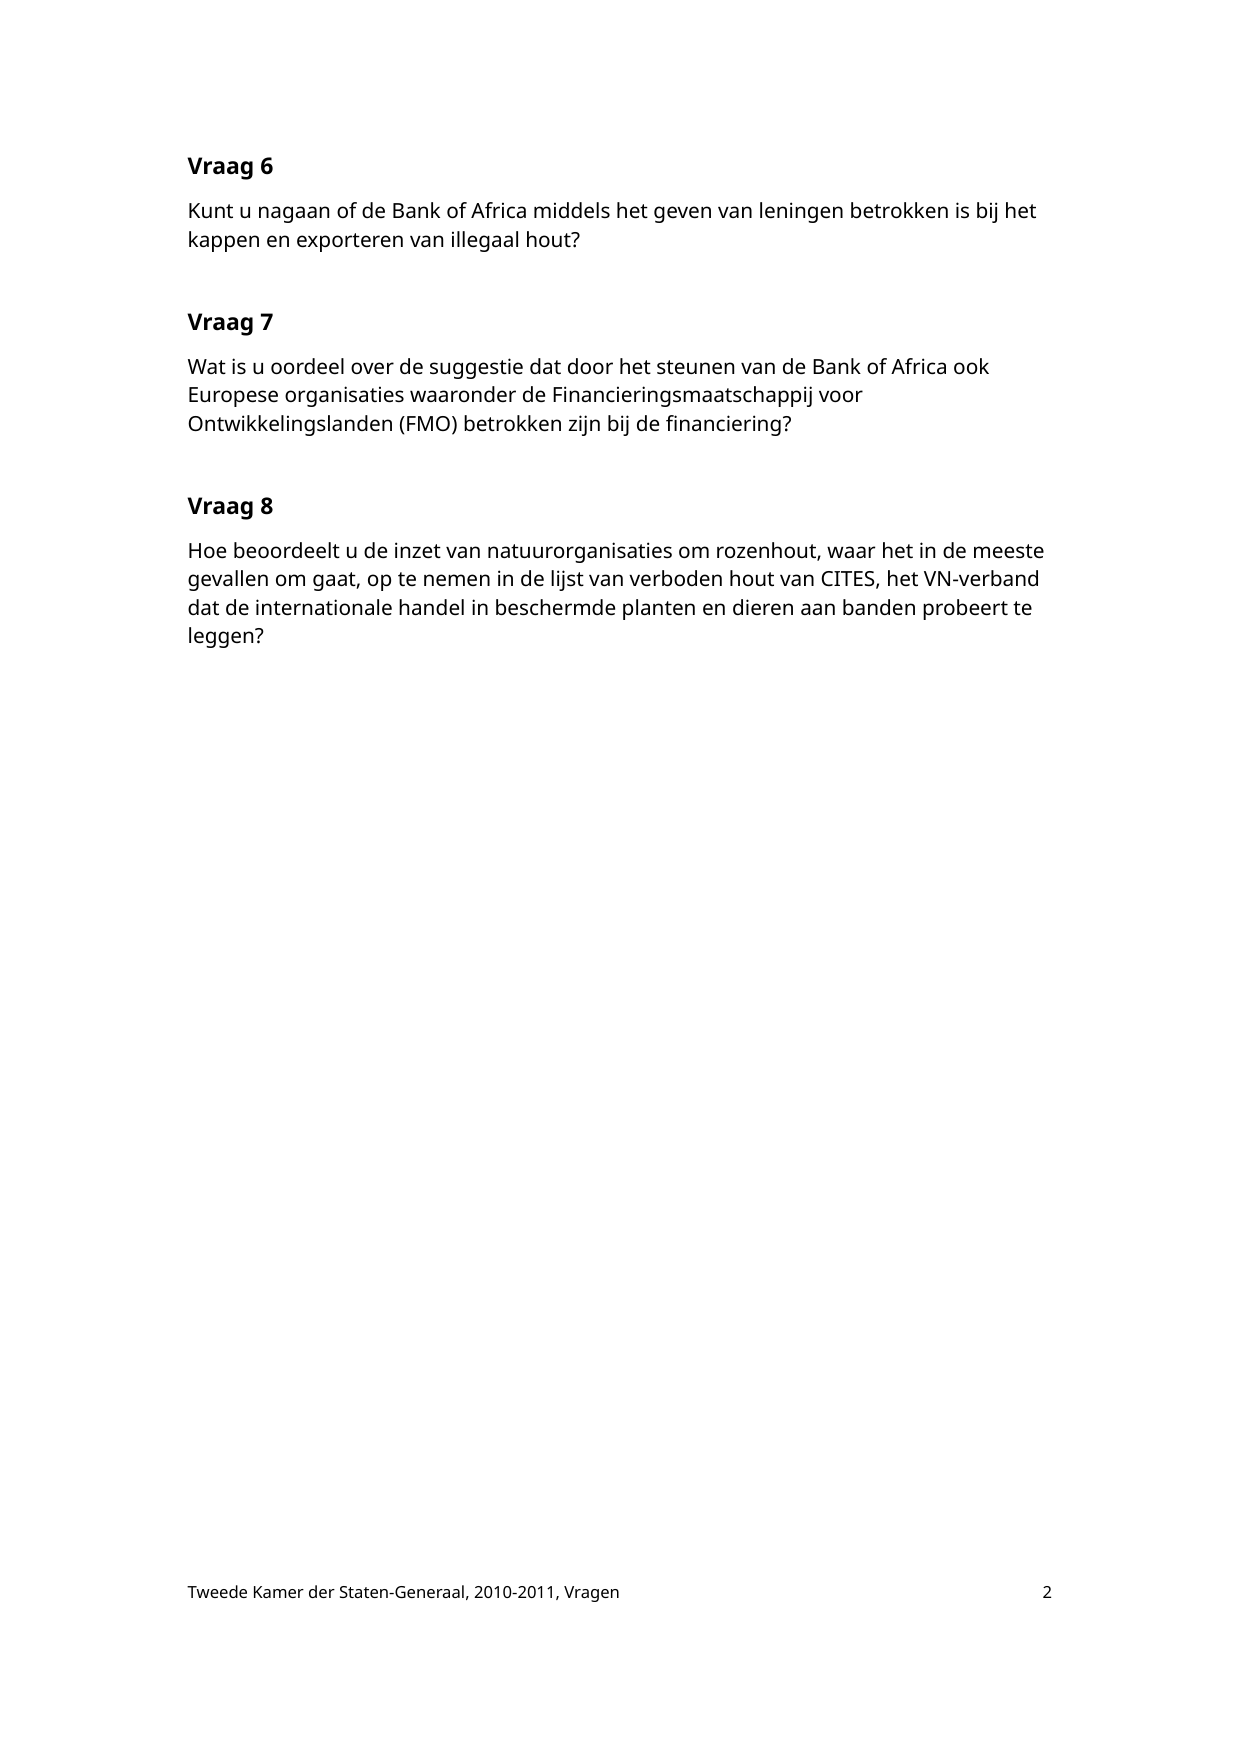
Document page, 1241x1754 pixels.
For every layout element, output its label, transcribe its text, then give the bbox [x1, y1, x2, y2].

subtitle Vraag 6 [187, 150, 1053, 181]
subtitle Vraag 7 [187, 306, 1053, 337]
subtitle Vraag 8 [187, 490, 1053, 521]
text Wat is u oordeel over de suggestie dat door het steunen van de Bank of Africa ook Europese organisaties waaronder de Financieringsmaatschappij voor Ontwikkelingslanden (FMO) betrokken zijn bij de financiering? [187, 352, 1053, 437]
text Hoe beoordeelt u de inzet van natuurorganisaties om rozenhout, waar het in de meeste gevallen om gaat, op te nemen in de lijst van verboden hout van CITES, het VN-verband dat de internationale handel in beschermde planten en dieren aan banden probeert te leggen? [187, 536, 1053, 650]
text Kunt u nagaan of de Bank of Africa middels het geven van leningen betrokken is bij het kappen en exporteren van illegaal hout? [187, 196, 1053, 253]
